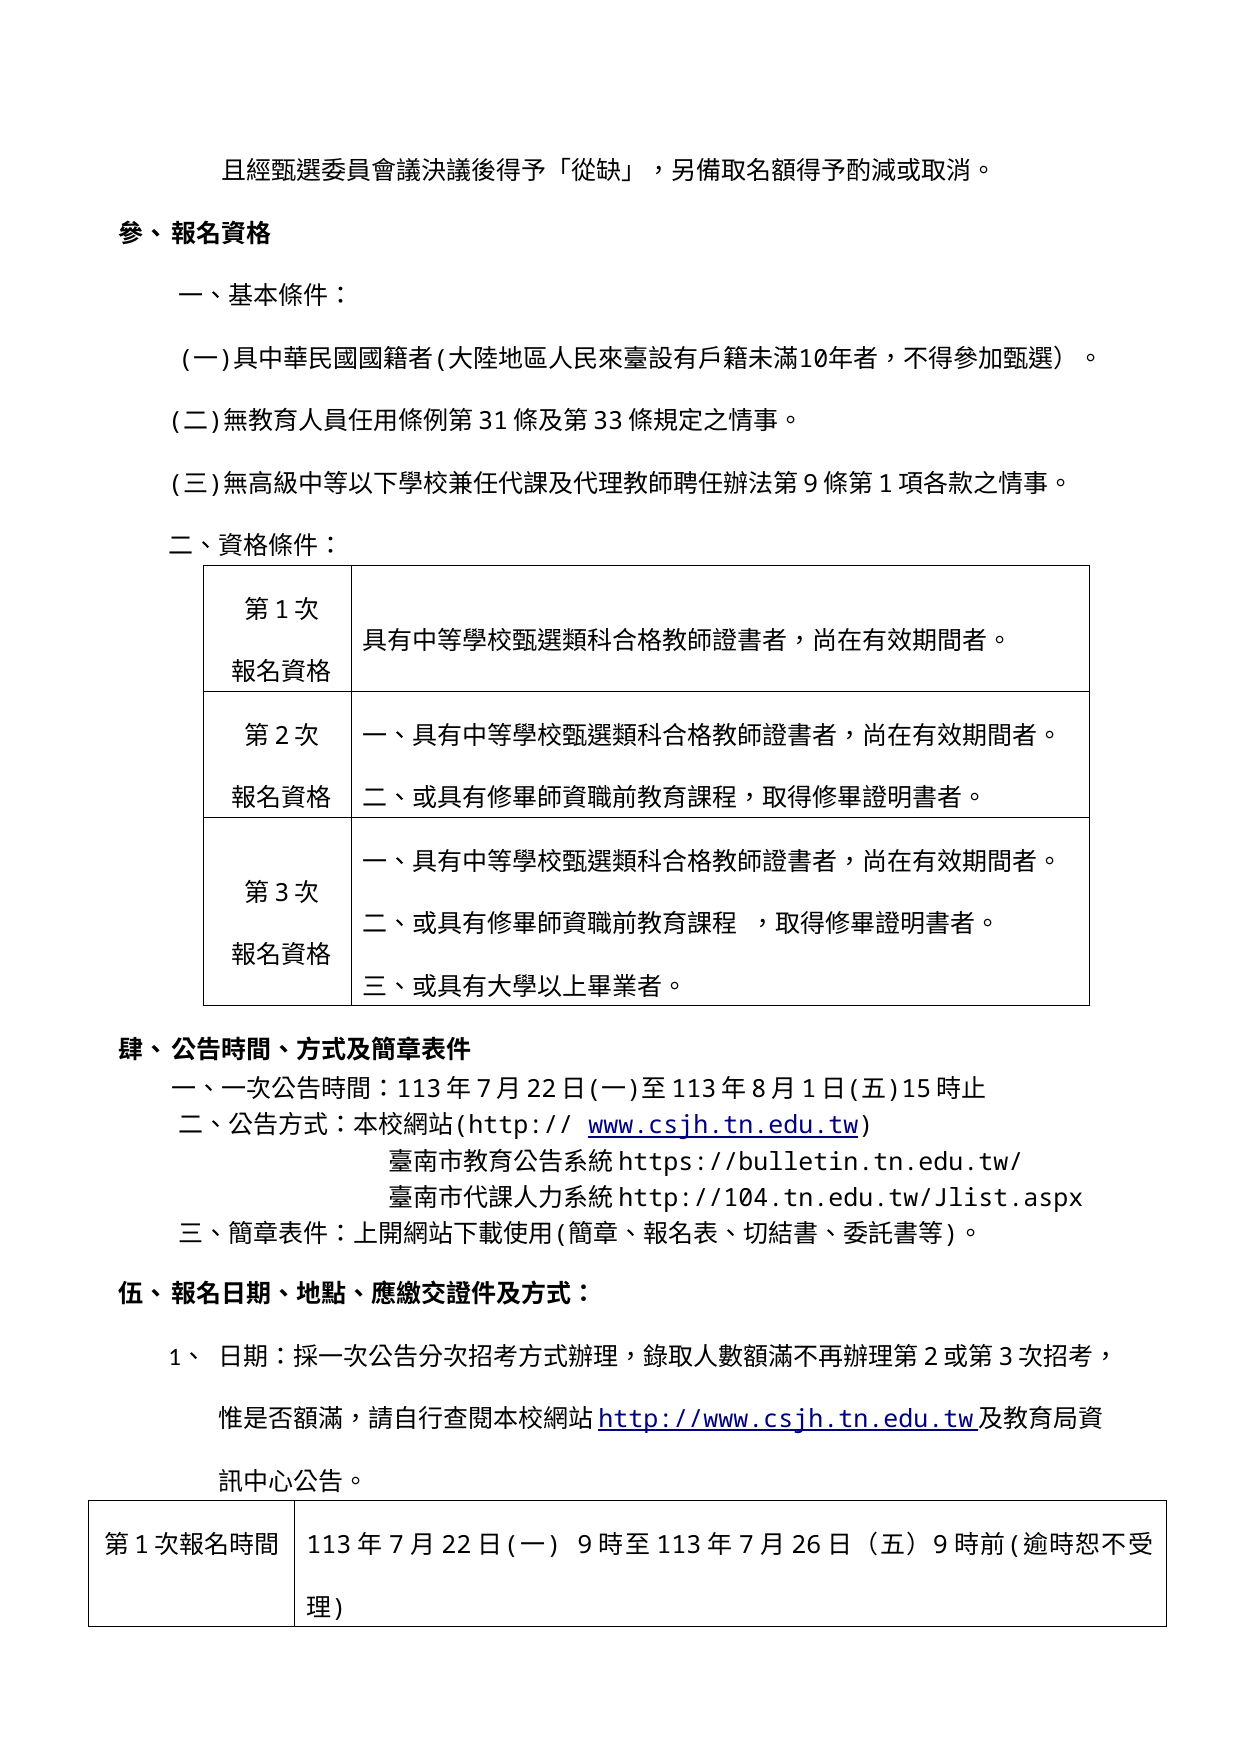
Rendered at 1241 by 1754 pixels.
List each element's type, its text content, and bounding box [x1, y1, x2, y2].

table_header 具有中等學校甄選類科合格教師證書者，尚在有效期間者。 [352, 566, 1089, 691]
list 報名資格 [118, 189, 1122, 252]
text 臺南市代課人力系統http://104.tn.edu.tw/Jlist.aspx [118, 1177, 1122, 1214]
text 臺南市教育公告系統https://bulletin.tn.edu.tw/ [118, 1141, 1122, 1177]
table_header 113年7月22日(一) 9時至113年7月26日（五）9時前(逾時恕不受理) [295, 1501, 1166, 1626]
text 一、一次公告時間：113年7月22日(一)至113年8月1日(五)15時止 [171, 1069, 1122, 1105]
table_cell 一、具有中等學校甄選類科合格教師證書者，尚在有效期間者。 二、或具有修畢師資職前教育課程 ，取得修畢證明書者。 三、或具有大學以上畢業者。 [352, 818, 1089, 1005]
text 一、基本條件： [118, 252, 1122, 314]
table_cell 第2次 報名資格 [204, 692, 351, 817]
text 三、簡章表件：上開網站下載使用(簡章、報名表、切結書、委託書等)。 [118, 1214, 1122, 1250]
list 報名日期、地點、應繳交證件及方式： [118, 1250, 1122, 1312]
table_header 第1次 報名資格 [204, 566, 351, 691]
text (一)具中華民國國籍者(大陸地區人民來臺設有戶籍未滿10年者，不得參加甄選）。 [118, 314, 1122, 377]
text (三)無高級中等以下學校兼任代課及代理教師聘任辦法第9條第1項各款之情事。 二、資格條件： [168, 439, 1122, 564]
list 日期：採一次公告分次招考方式辦理，錄取人數額滿不再辦理第2或第3次招考，惟是否額滿，請自行查閱本校網站http://www.csjh.tn.edu.tw及教育局資訊中心公告。 [168, 1312, 1122, 1500]
text 二、上述備取，以補足本次甄選應錄取之名額為限。如甄試成績未達70分，不予錄取，且經甄選委員會議決議後得予「從缺」，另備取名額得予酌減或取消。 [118, 127, 1122, 189]
table_cell 第3次 報名資格 [204, 818, 351, 1005]
text 二、公告方式：本校網站(http:// www.csjh.tn.edu.tw) [118, 1105, 1122, 1141]
table_header 第1次報名時間 [89, 1501, 294, 1626]
table_cell 一、具有中等學校甄選類科合格教師證書者，尚在有效期間者。 二、或具有修畢師資職前教育課程，取得修畢證明書者。 [352, 692, 1089, 817]
list 公告時間、方式及簡章表件 [118, 1006, 1122, 1069]
text (二)無教育人員任用條例第31條及第33條規定之情事。 [168, 377, 1122, 439]
